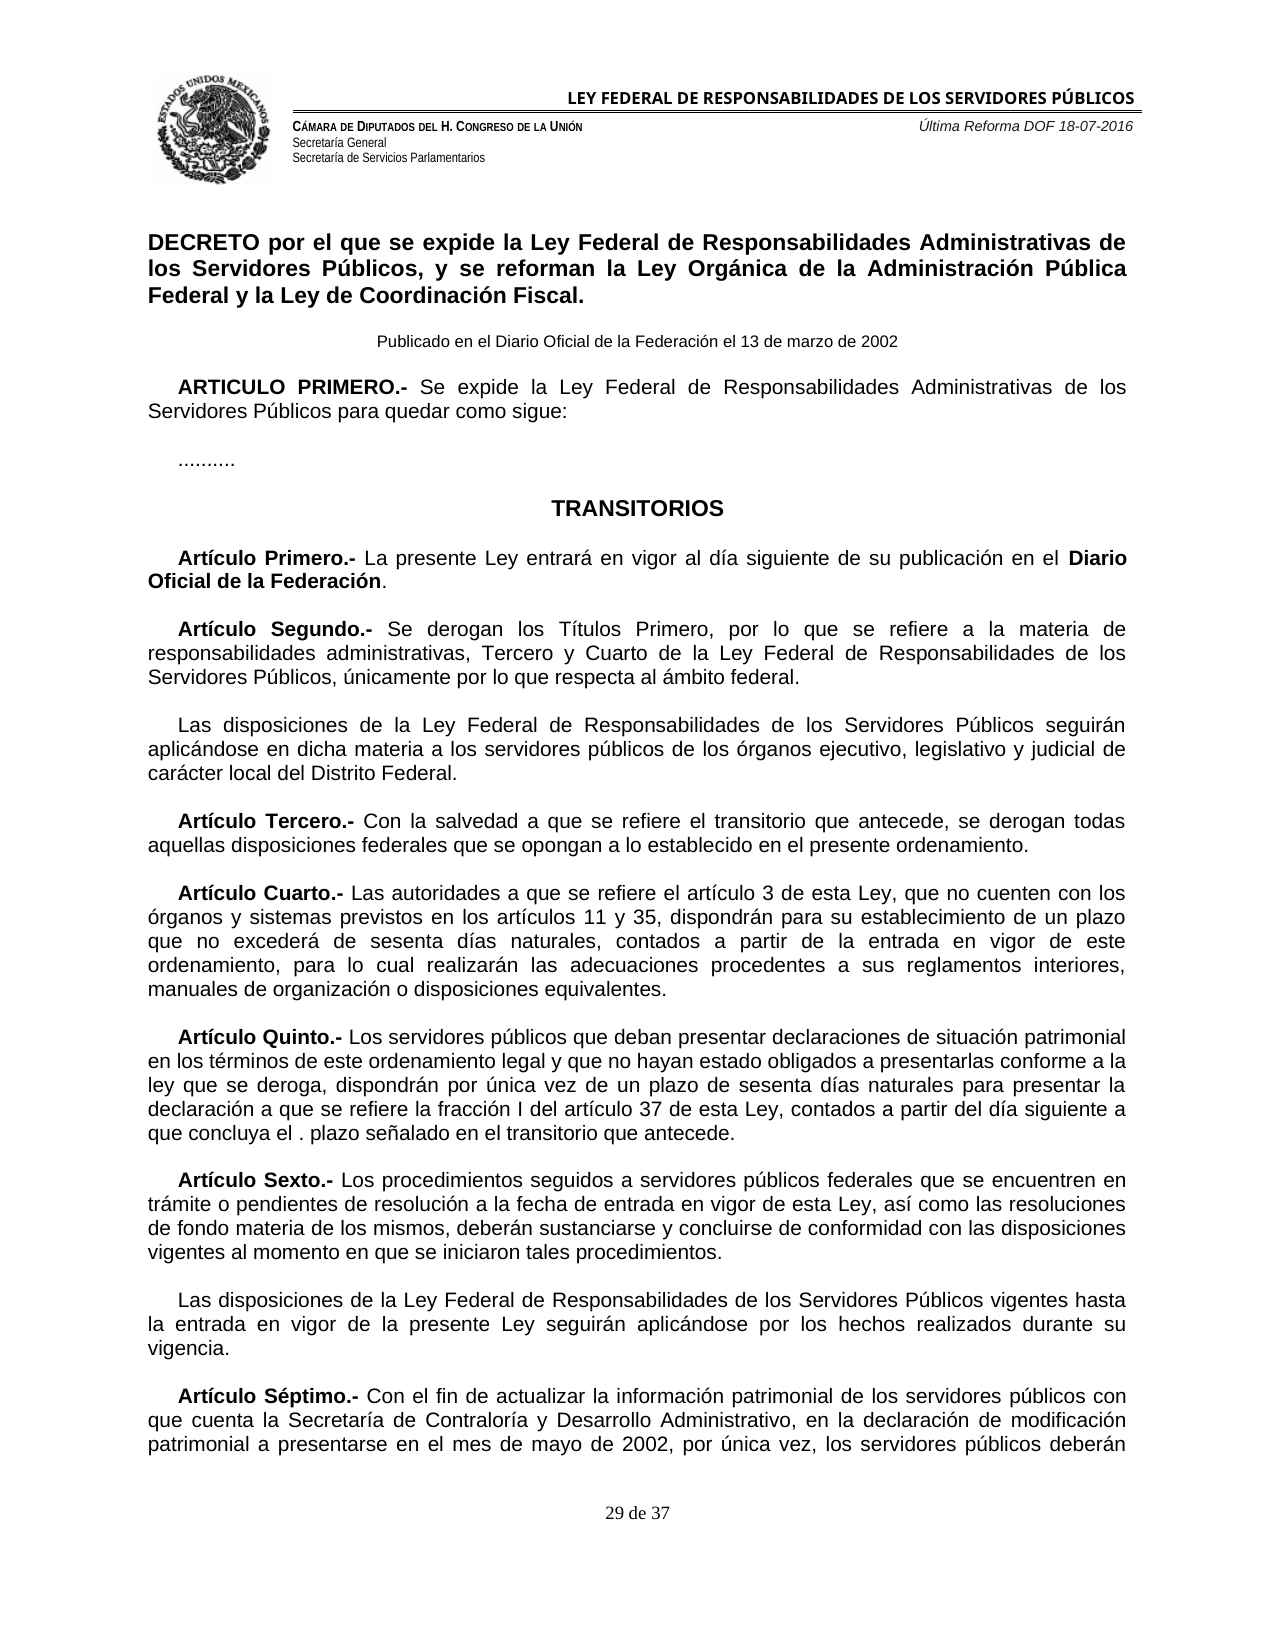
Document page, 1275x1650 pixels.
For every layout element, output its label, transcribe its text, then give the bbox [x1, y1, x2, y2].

text Publicado en el Diario Oficial de la Federación el 13 de marzo de 2002 [148, 332, 1127, 351]
text ARTICULO PRIMERO.- Se expide la Ley Federal de Responsabilidades Administrativas de los Servidores Públicos para quedar como sigue: [148, 375, 1127, 423]
text Artículo Quinto.- Los servidores públicos que deban presentar declaraciones de situación patrimonial en los términos de este ordenamiento legal y que no hayan estado obligados a presentarlas conforme a la ley que se deroga, dispondrán por única vez de un plazo de sesenta días naturales para presentar la declaración a que se refiere la fracción I del artículo 37 de esta Ley, contados a partir del día siguiente a que concluya el . plazo señalado en el transitorio que antecede. [148, 1024, 1127, 1144]
text Artículo Primero.- La presente Ley entrará en vigor al día siguiente de su publicación en el Diario Oficial de la Federación. [148, 545, 1127, 593]
text Artículo Sexto.- Los procedimientos seguidos a servidores públicos federales que se encuentren en trámite o pendientes de resolución a la fecha de entrada en vigor de esta Ley, así como las resoluciones de fondo materia de los mismos, deberán sustanciarse y concluirse de conformidad con las disposiciones vigentes al momento en que se iniciaron tales procedimientos. [148, 1168, 1127, 1264]
text Las disposiciones de la Ley Federal de Responsabilidades de los Servidores Públicos vigentes hasta la entrada en vigor de la presente Ley seguirán aplicándose por los hechos realizados durante su vigencia. [148, 1288, 1127, 1360]
text Artículo Tercero.- Con la salvedad a que se refiere el transitorio que antecede, se derogan todas aquellas disposiciones federales que se opongan a lo establecido en el presente ordenamiento. [148, 809, 1127, 857]
text Las disposiciones de la Ley Federal de Responsabilidades de los Servidores Públicos seguirán aplicándose en dicha materia a los servidores públicos de los órganos ejecutivo, legislativo y judicial de carácter local del Distrito Federal. [148, 713, 1127, 785]
text DECRETO por el que se expide la Ley Federal de Responsabilidades Administrativas de los Servidores Públicos, y se reforman la Ley Orgánica de la Administración Pública Federal y la Ley de Coordinación Fiscal. [148, 229, 1127, 308]
text Artículo Séptimo.- Con el fin de actualizar la información patrimonial de los servidores públicos con que cuenta la Secretaría de Contraloría y Desarrollo Administrativo, en la declaración de modificación patrimonial a presentarse en el mes de mayo de 2002, por única vez, los servidores públicos deberán [148, 1384, 1127, 1456]
text TRANSITORIOS [148, 495, 1127, 521]
text .......... [148, 447, 1127, 471]
text Artículo Segundo.- Se derogan los Títulos Primero, por lo que se refiere a la materia de responsabilidades administrativas, Tercero y Cuarto de la Ley Federal de Responsabilidades de los Servidores Públicos, únicamente por lo que respecta al ámbito federal. [148, 617, 1127, 689]
text Artículo Cuarto.- Las autoridades a que se refiere el artículo 3 de esta Ley, que no cuenten con los órganos y sistemas previstos en los artículos 11 y 35, dispondrán para su establecimiento de un plazo que no excederá de sesenta días naturales, contados a partir de la entrada en vigor de este ordenamiento, para lo cual realizarán las adecuaciones procedentes a sus reglamentos interiores, manuales de organización o disposiciones equivalentes. [148, 881, 1127, 1001]
